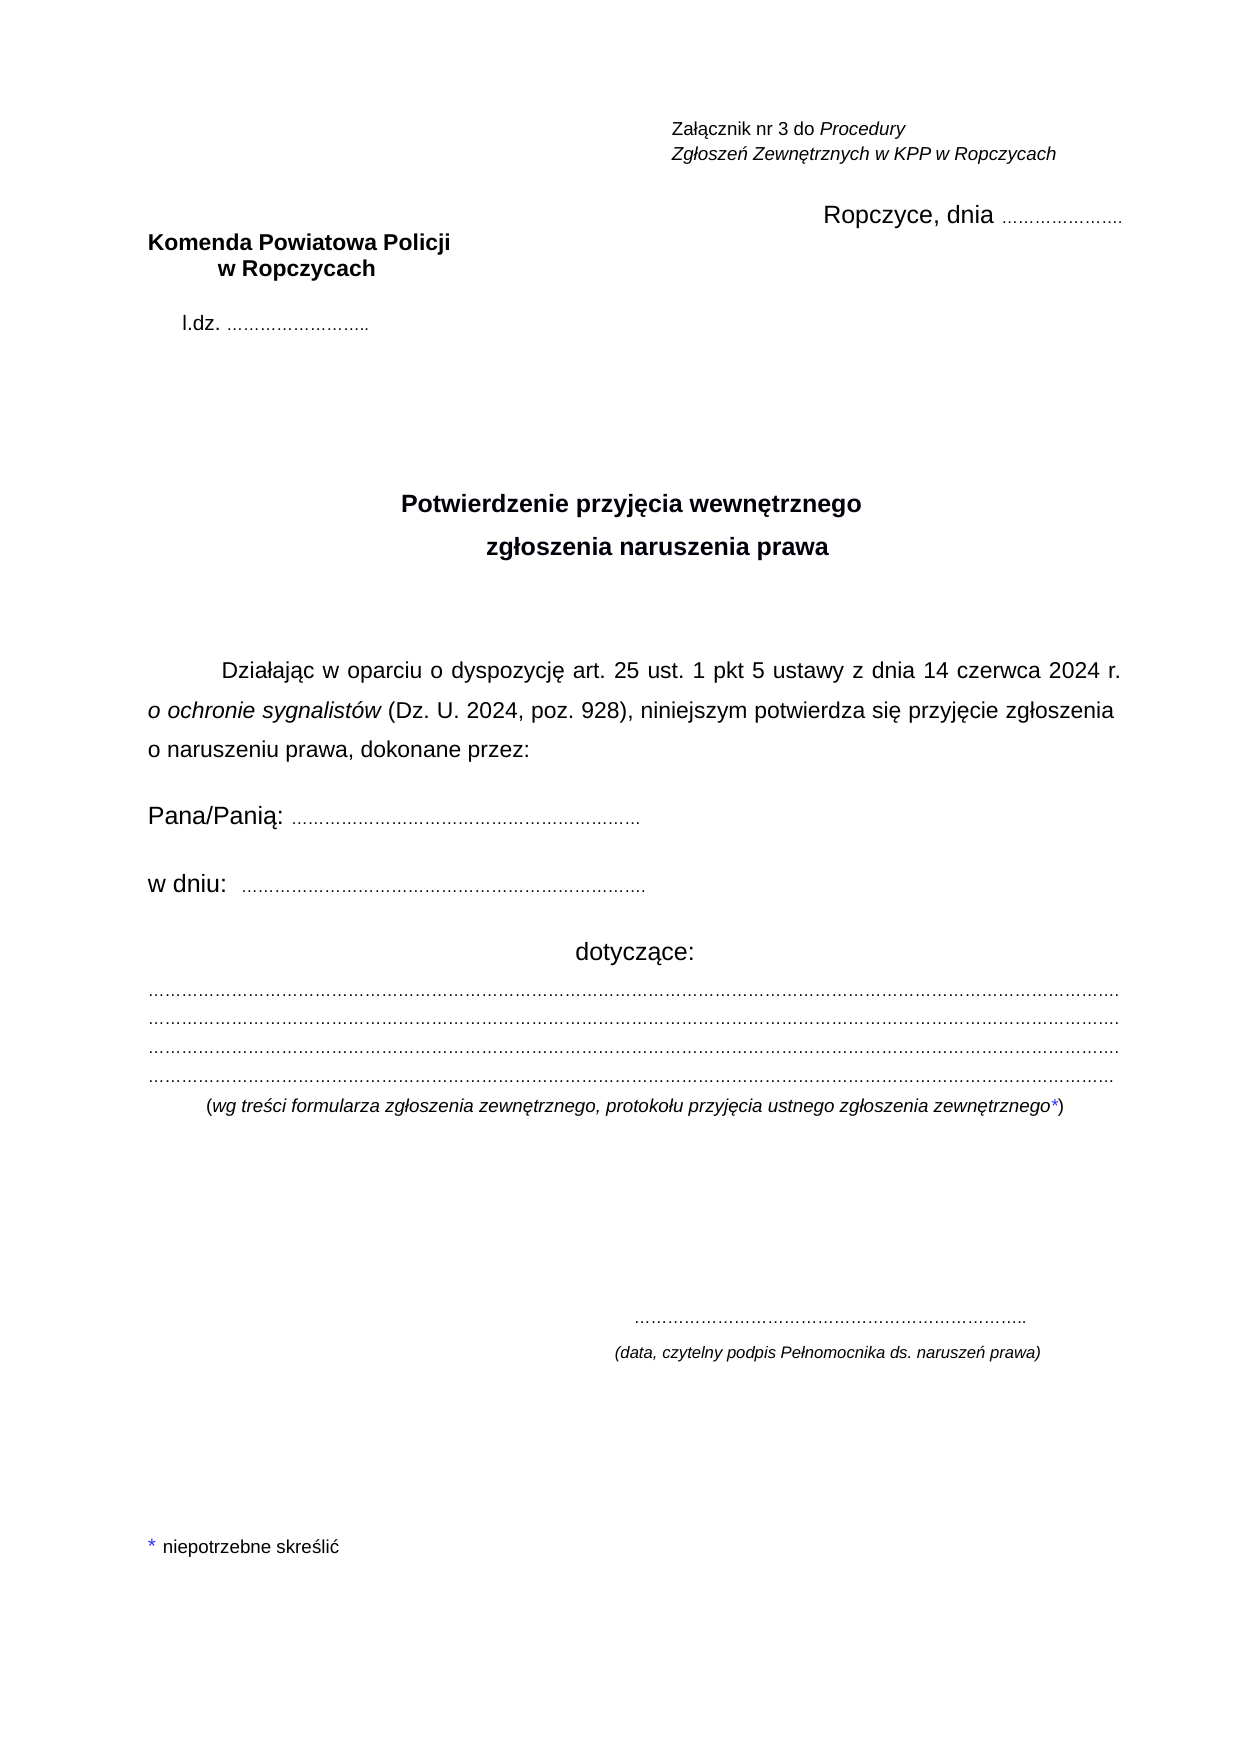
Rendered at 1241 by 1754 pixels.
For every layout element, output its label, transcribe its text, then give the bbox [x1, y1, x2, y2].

text * niepotrzebne skreślić [148, 1530, 1122, 1559]
text (wg treści formularza zgłoszenia zewnętrznego, protokołu przyjęcia ustnego zgłoszenia zewnętrznego*) [148, 1095, 1122, 1117]
text l.dz. …………………….. [148, 310, 1122, 334]
text Komenda Powiatowa Policji [148, 229, 1122, 255]
text …………………………………………………………….. [148, 1300, 1122, 1329]
text dotyczące: [148, 937, 1122, 966]
text Załącznik nr 3 do Procedury [672, 118, 1122, 140]
text w Ropczycach [148, 255, 1122, 282]
text w dniu: ………………………………………………………………. [148, 869, 1122, 898]
subtitle Potwierdzenie przyjęcia wewnętrznego zgłoszenia naruszenia prawa [148, 489, 1122, 561]
text Ropczyce, dnia …………………. [148, 200, 1122, 229]
text …………………………………………………………………………………………………………………………………………………………. …………………………………………………………………………………………………………………………………………………………. …………………………………………………………………………………………………………………………………………………………. ………………………………………………………………………………………………………………………………………………………… [148, 980, 1122, 1086]
text Pana/Panią: ……………………………………………………… [148, 801, 1122, 830]
text (data, czytelny podpis Pełnomocnika ds. naruszeń prawa) [516, 1343, 1122, 1362]
text Działając w oparciu o dyspozycję art. 25 ust. 1 pkt 5 ustawy z dnia 14 czerwca 2024 r. o ochronie sygnalistów (Dz. U. 2024, poz. 928), niniejszym potwierdza się przyjęcie zgłoszenia o naruszeniu prawa, dokonane przez: [148, 657, 1122, 763]
text Zgłoszeń Zewnętrznych w KPP w Ropczycach [672, 143, 1122, 164]
